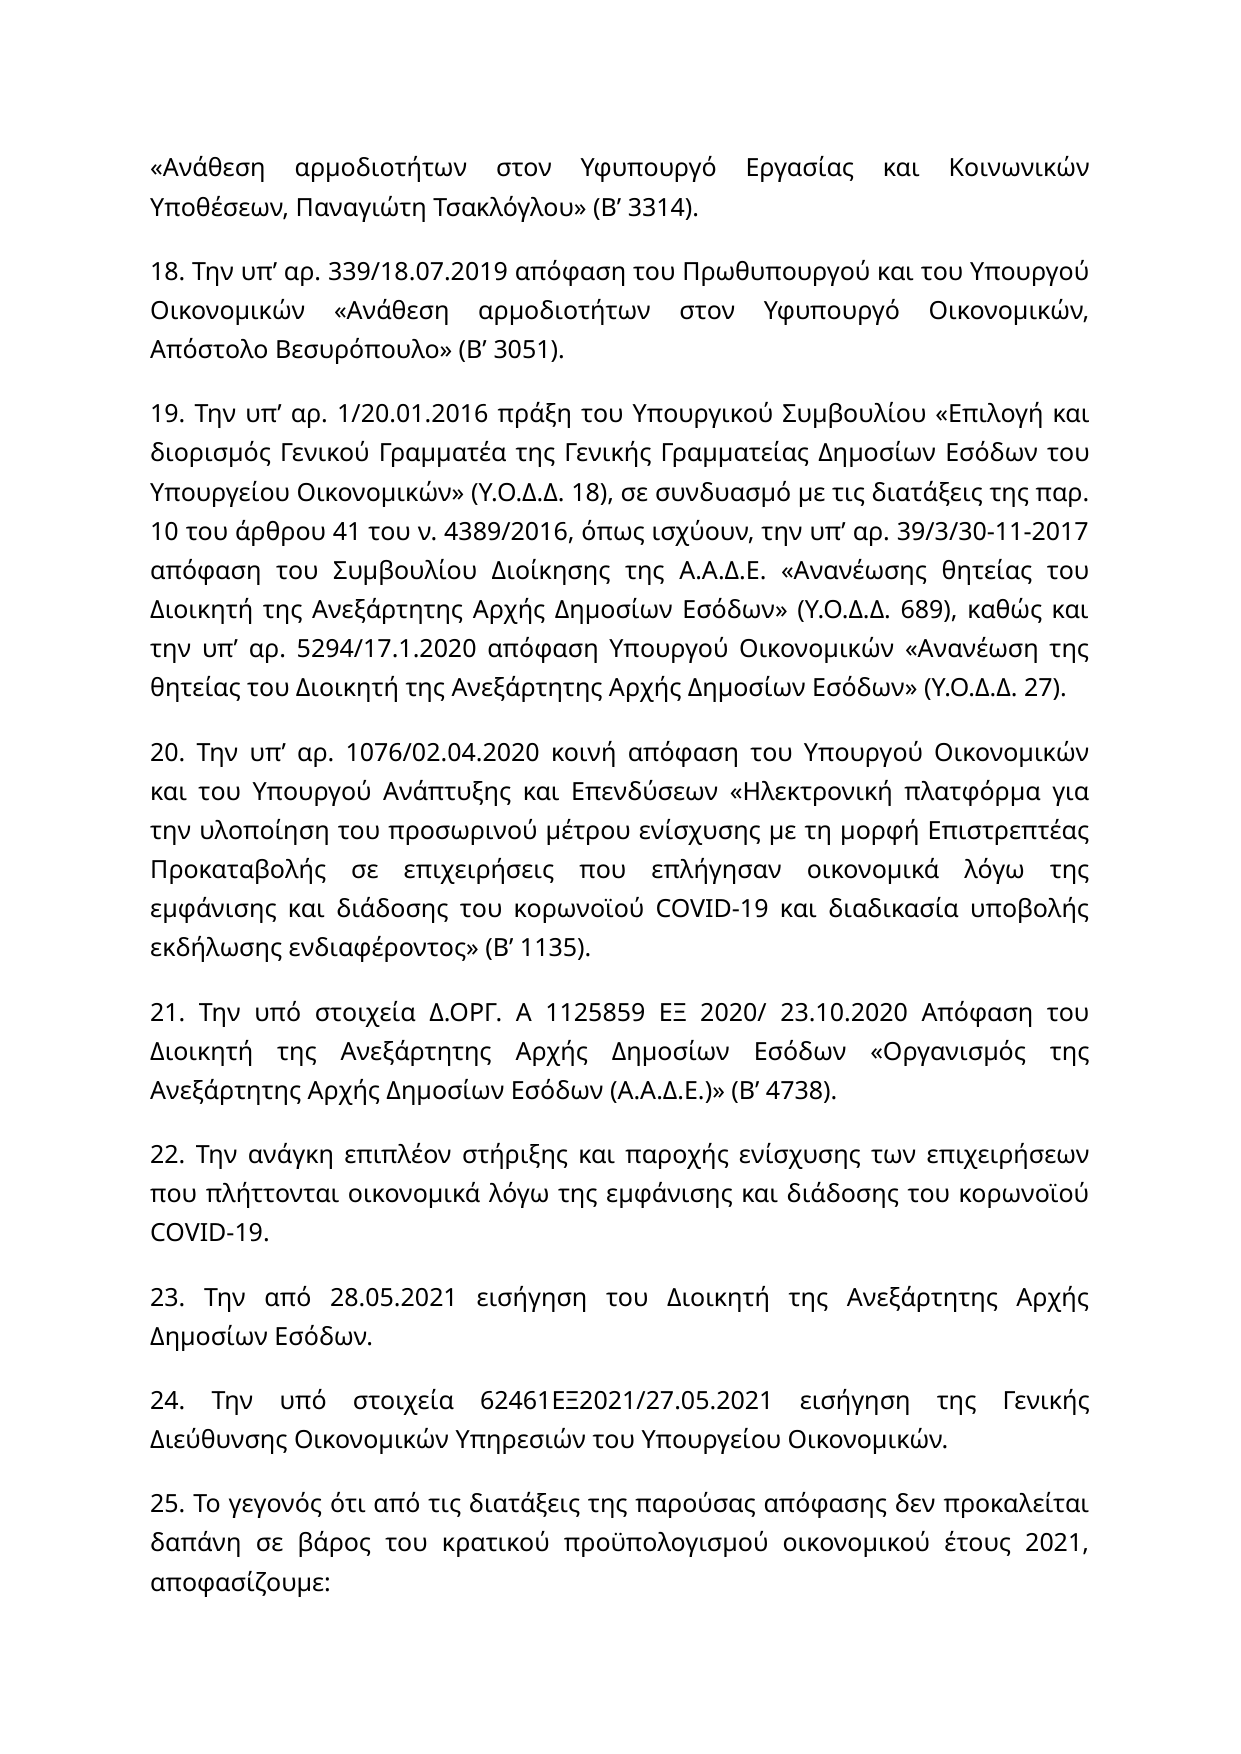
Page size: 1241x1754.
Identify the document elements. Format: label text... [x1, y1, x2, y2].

text 19. Την υπ’ αρ. 1/20.01.2016 πράξη του Υπουργικού Συμβουλίου «Επιλογή και διορισμός Γενικού Γραμματέα της Γενικής Γραμματείας Δημοσίων Εσόδων του Υπουργείου Οικονομικών» (Υ.Ο.Δ.Δ. 18), σε συνδυασμό με τις διατάξεις της παρ. 10 του άρθρου 41 του ν. 4389/2016, όπως ισχύουν, την υπ’ αρ. 39/3/30-11-2017 απόφαση του Συμβουλίου Διοίκησης της Α.Α.Δ.Ε. «Ανανέωσης θητείας του Διοικητή της Ανεξάρτητης Αρχής Δημοσίων Εσόδων» (Υ.Ο.Δ.Δ. 689), καθώς και την υπ’ αρ. 5294/17.1.2020 απόφαση Υπουργού Οικονομικών «Ανανέωση της θητείας του Διοικητή της Ανεξάρτητης Αρχής Δημοσίων Εσόδων» (Υ.Ο.Δ.Δ. 27). [150, 396, 1090, 704]
text 22. Την ανάγκη επιπλέον στήριξης και παροχής ενίσχυσης των επιχειρήσεων που πλήττονται οικονομικά λόγω της εμφάνισης και διάδοσης του κορωνοϊού COVID-19. [150, 1137, 1090, 1249]
text 21. Την υπό στοιχεία Δ.ΟΡΓ. Α 1125859 ΕΞ 2020/ 23.10.2020 Απόφαση του Διοικητή της Ανεξάρτητης Αρχής Δημοσίων Εσόδων «Οργανισμός της Ανεξάρτητης Αρχής Δημοσίων Εσόδων (Α.Α.Δ.Ε.)» (Β’ 4738). [150, 994, 1090, 1107]
text 20. Την υπ’ αρ. 1076/02.04.2020 κοινή απόφαση του Υπουργού Οικονομικών και του Υπουργού Ανάπτυξης και Επενδύσεων «Ηλεκτρονική πλατφόρμα για την υλοποίηση του προσωρινού μέτρου ενίσχυσης με τη μορφή Επιστρεπτέας Προκαταβολής σε επιχειρήσεις που επλήγησαν οικονομικά λόγω της εμφάνισης και διάδοσης του κορωνοϊού COVID-19 και διαδικασία υποβολής εκδήλωσης ενδιαφέροντος» (Β’ 1135). [150, 734, 1090, 964]
text 18. Την υπ’ αρ. 339/18.07.2019 απόφαση του Πρωθυπουργού και του Υπουργού Οικονομικών «Ανάθεση αρμοδιοτήτων στον Υφυπουργό Οικονομικών, Απόστολο Βεσυρόπουλο» (Β’ 3051). [150, 253, 1090, 366]
text 25. Το γεγονός ότι από τις διατάξεις της παρούσας απόφασης δεν προκαλείται δαπάνη σε βάρος του κρατικού προϋπολογισμού οικονομικού έτους 2021, αποφασίζουμε: [150, 1486, 1090, 1598]
text 24. Την υπό στοιχεία 62461ΕΞ2021/27.05.2021 εισήγηση της Γενικής Διεύθυνσης Οικονομικών Υπηρεσιών του Υπουργείου Οικονομικών. [150, 1382, 1090, 1456]
text «Ανάθεση αρμοδιοτήτων στον Υφυπουργό Εργασίας και Κοινωνικών Υποθέσεων, Παναγιώτη Τσακλόγλου» (Β’ 3314). [150, 150, 1090, 223]
text 23. Την από 28.05.2021 εισήγηση του Διοικητή της Ανεξάρτητης Αρχής Δημοσίων Εσόδων. [150, 1279, 1090, 1352]
